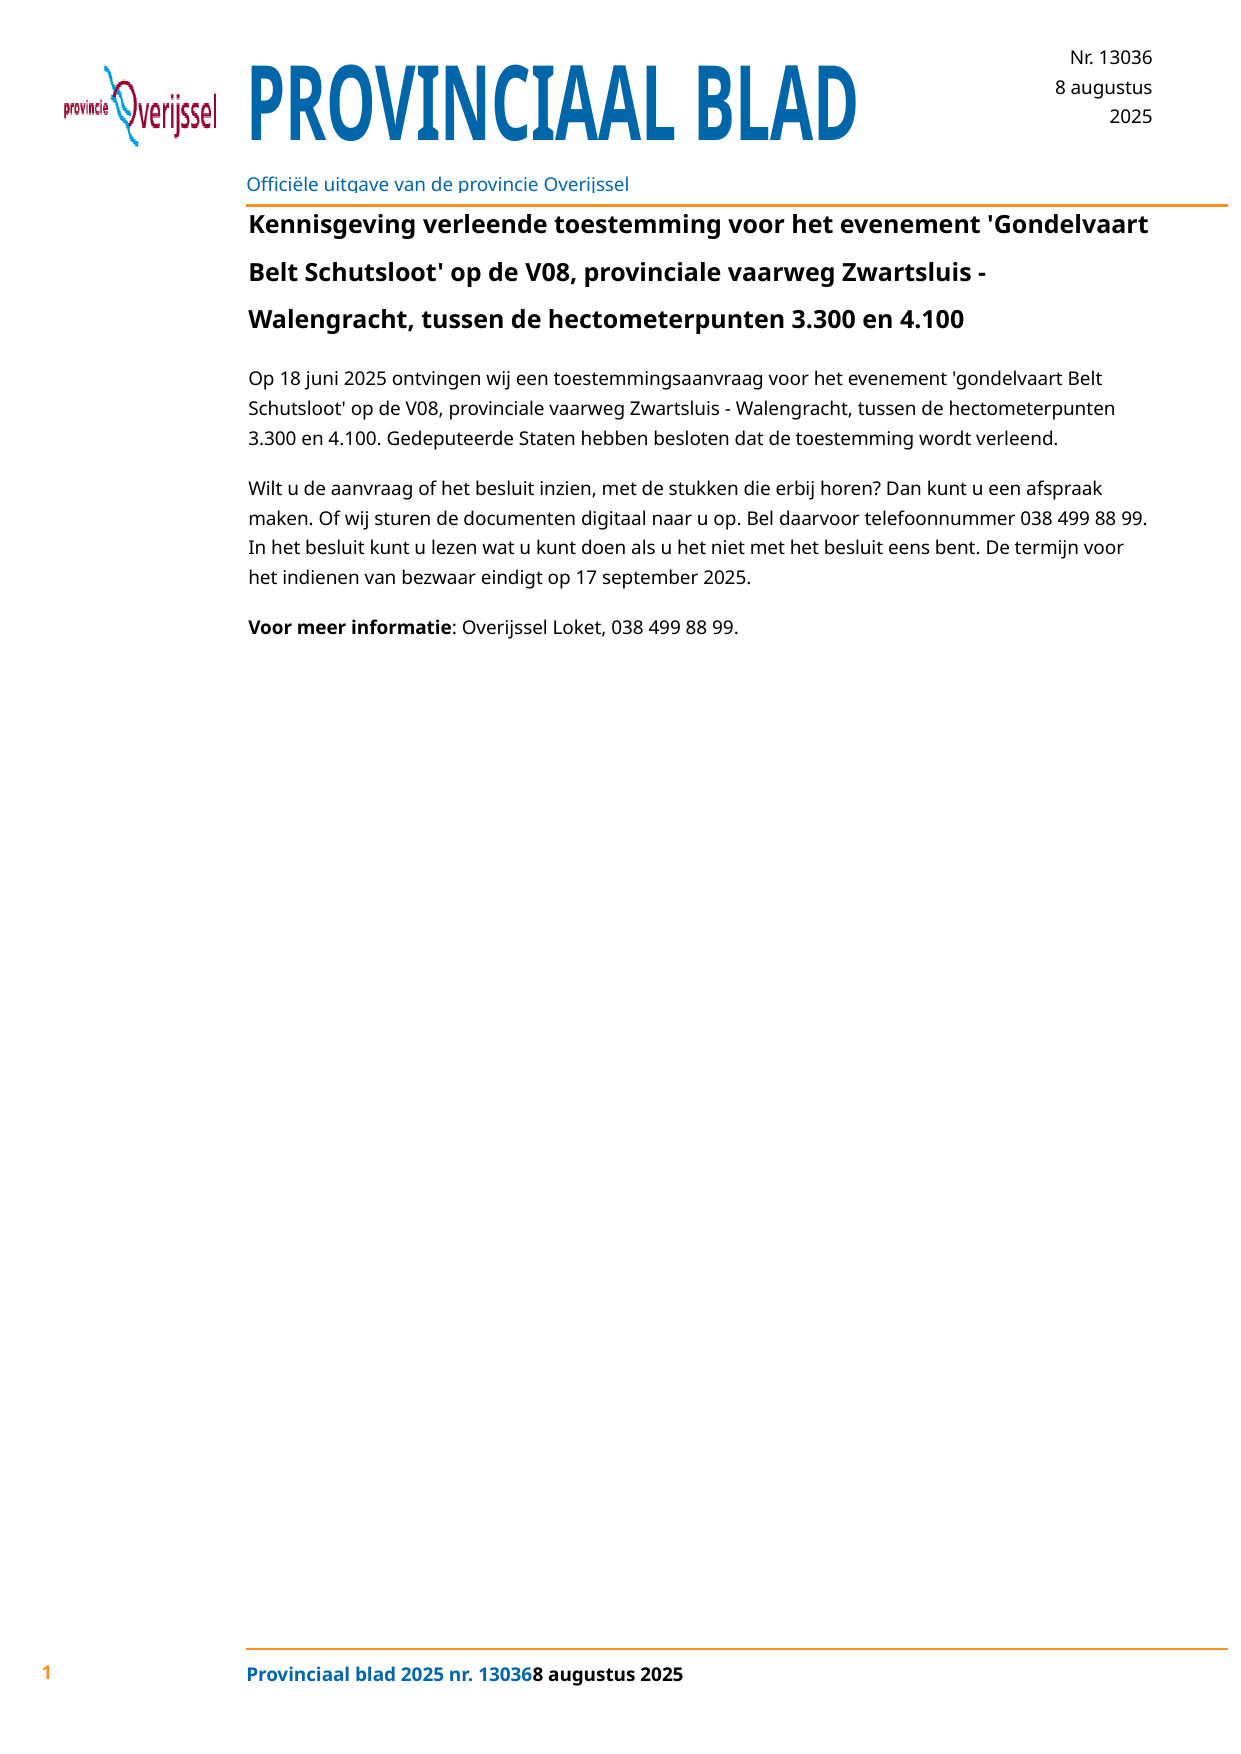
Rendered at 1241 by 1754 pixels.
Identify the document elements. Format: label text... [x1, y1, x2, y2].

text Kennisgeving verleende toestemming voor het evenement 'Gondelvaart Belt Schutsloot' op de V08, provinciale vaarweg Zwartsluis - Walengracht, tussen de hectometerpunten 3.300 en 4.100 [248, 207, 1152, 336]
text Op 18 juni 2025 ontvingen wij een toestemmingsaanvraag voor het evenement 'gondelvaart Belt Schutsloot' op de V08, provinciale vaarweg Zwartsluis - Walengracht, tussen de hectometerpunten 3.300 en 4.100. Gedeputeerde Staten hebben besloten dat de toestemming wordt verleend. [248, 366, 1152, 450]
text Wilt u de aanvraag of het besluit inzien, met de stukken die erbij horen? Dan kunt u een afspraak maken. Of wij sturen de documenten digitaal naar u op. Bel daarvoor telefoonnummer 038 499 88 99. In het besluit kunt u lezen wat u kunt doen als u het niet met het besluit eens bent. De termijn voor het indienen van bezwaar eindigt op 17 september 2025. [248, 475, 1152, 589]
picture [41, 47, 231, 172]
text Voor meer informatie: Overijssel Loket, 038 499 88 99. [248, 614, 1152, 640]
